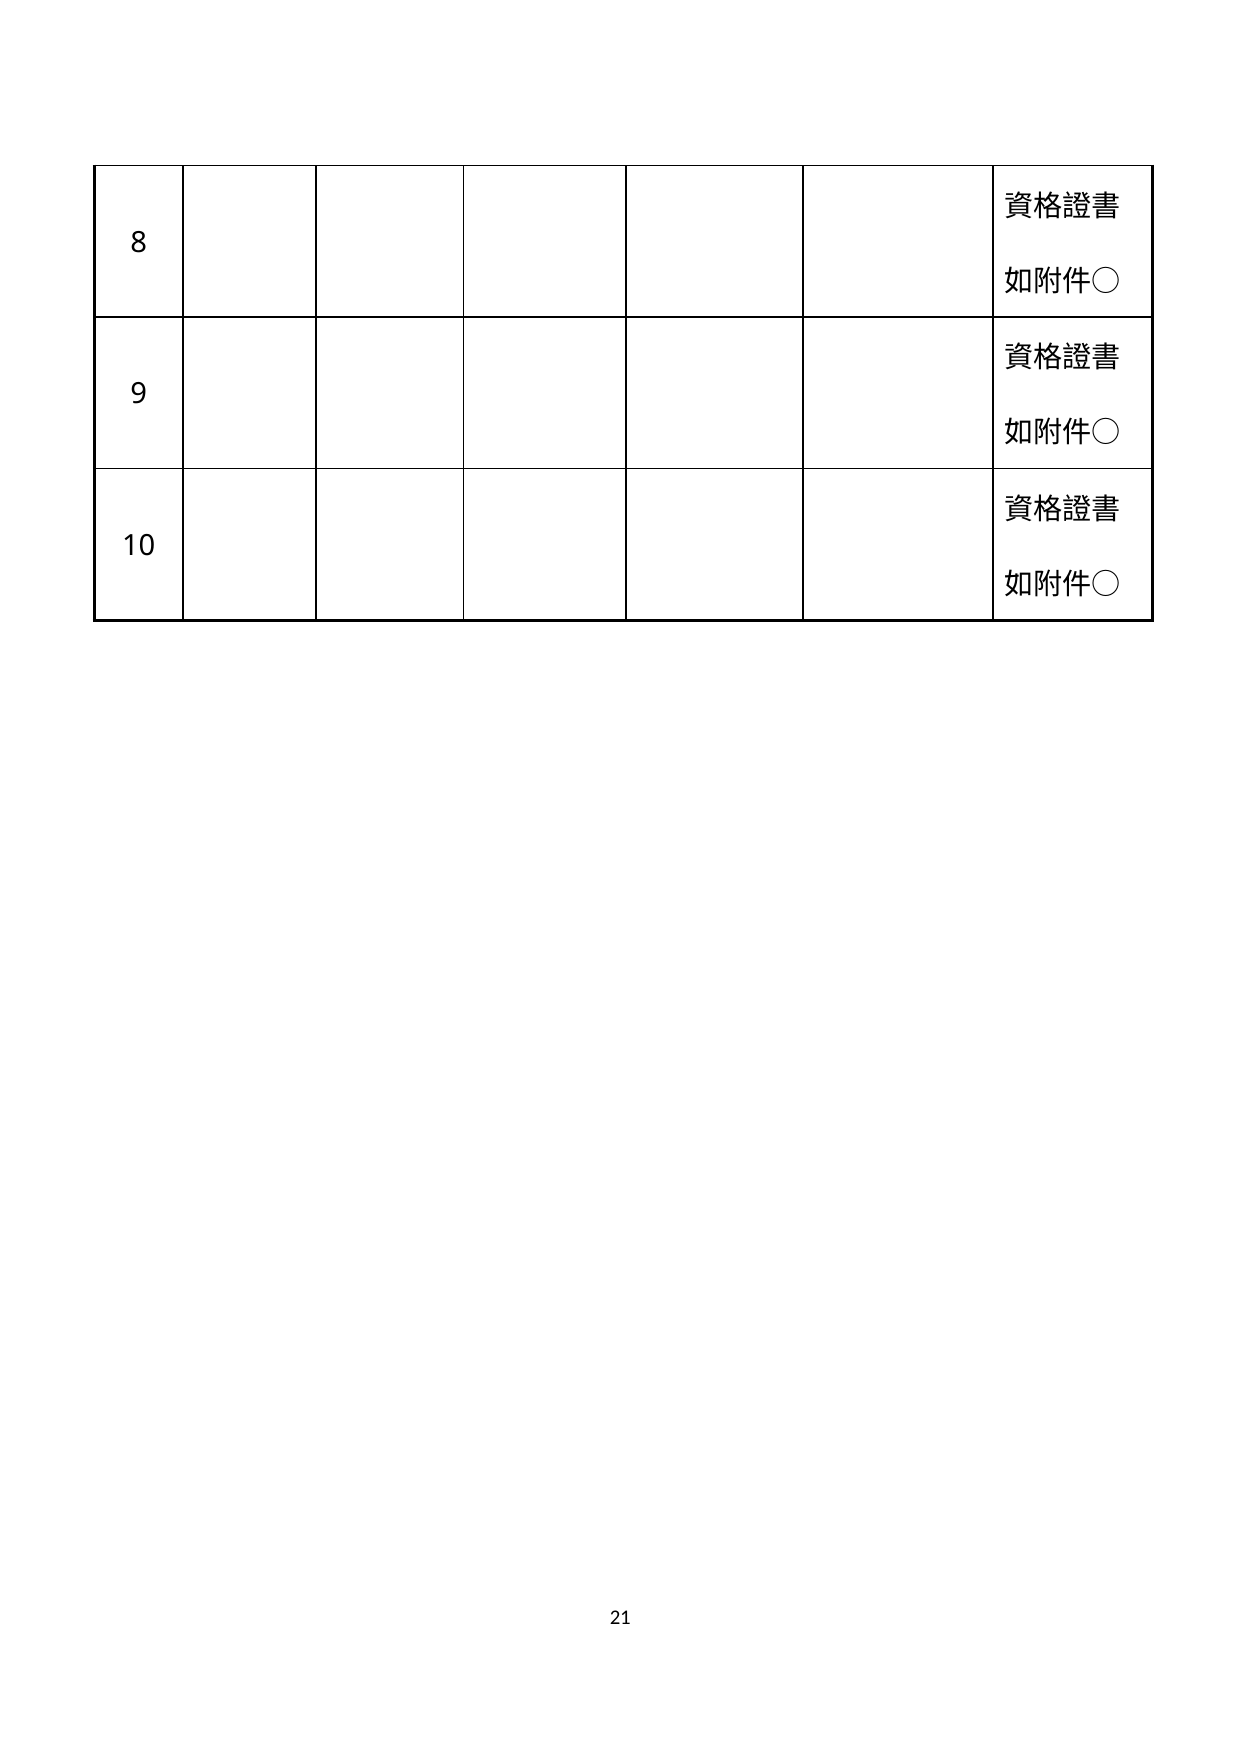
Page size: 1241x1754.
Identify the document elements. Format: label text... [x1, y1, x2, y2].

table_cell [464, 166, 625, 316]
table_cell [317, 166, 463, 316]
table_cell [317, 318, 463, 468]
table_cell [804, 469, 992, 619]
table_cell [804, 166, 992, 316]
table_cell [184, 166, 315, 316]
table_cell 10 [96, 469, 182, 619]
table_cell [627, 166, 802, 316]
table_cell [627, 469, 802, 619]
table_cell [317, 469, 463, 619]
table_cell 資格證書如附件○ [994, 469, 1151, 619]
table_cell [804, 318, 992, 468]
table_cell [464, 469, 625, 619]
table_cell [184, 469, 315, 619]
table_cell [627, 318, 802, 468]
table_cell 9 [96, 318, 182, 468]
table_cell [464, 318, 625, 468]
table_cell [184, 318, 315, 468]
table_cell 資格證書如附件○ [994, 318, 1151, 468]
table_cell 資格證書如附件○ [994, 166, 1151, 316]
table_cell 8 [96, 166, 182, 316]
